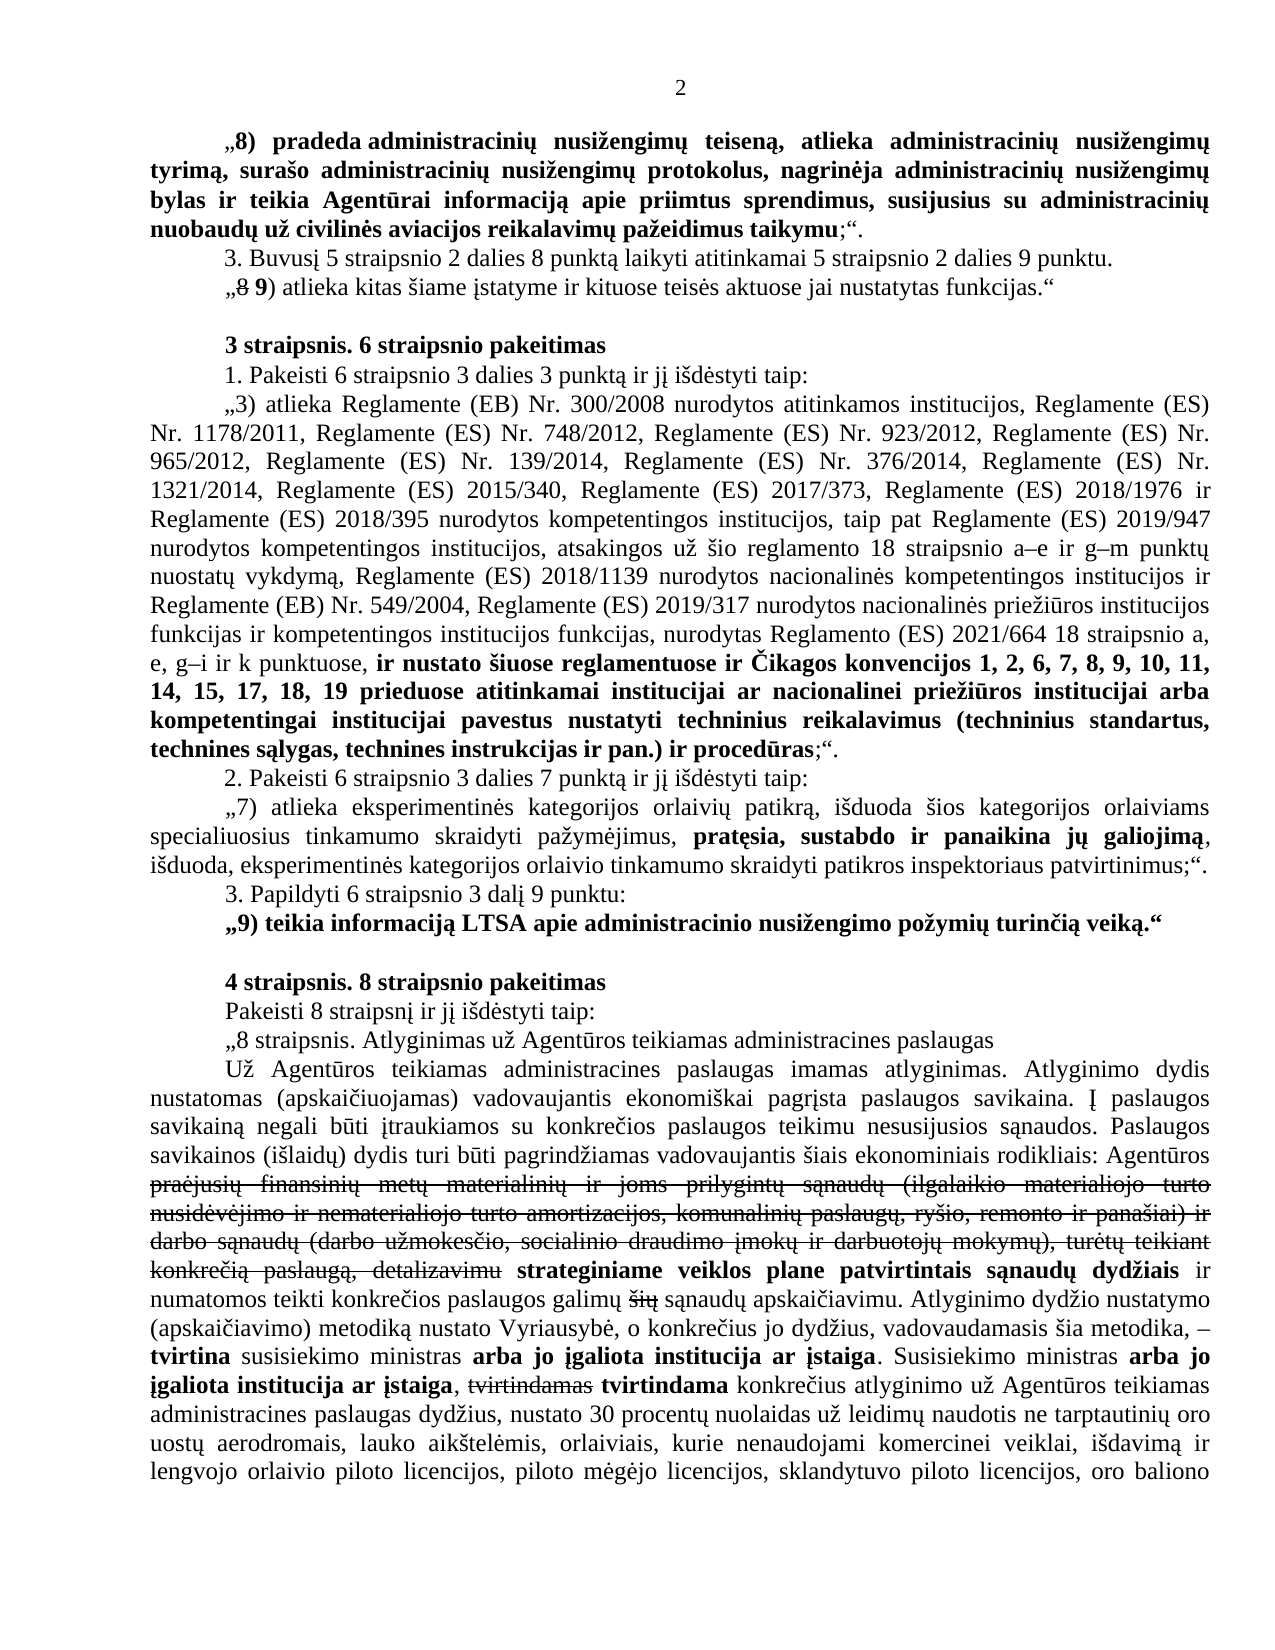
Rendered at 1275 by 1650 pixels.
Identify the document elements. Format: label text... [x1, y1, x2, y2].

text 4 straipsnis. 8 straipsnio pakeitimas [150, 967, 1211, 996]
text „8 straipsnis. Atlyginimas už Agentūros teikiamas administracines paslaugas [150, 1025, 1211, 1054]
text 3 straipsnis. 6 straipsnio pakeitimas [150, 331, 1211, 360]
text „8) pradeda administracinių nusižengimų teiseną, atlieka administracinių nusižengimų tyrimą, surašo administracinių nusižengimų protokolus, nagrinėja administracinių nusižengimų bylas ir teikia Agentūrai informaciją apie priimtus sprendimus, susijusius su administracinių nuobaudų už civilinės aviacijos reikalavimų pažeidimus taikymu;“. [150, 126, 1211, 243]
text Už Agentūros teikiamas administracines paslaugas imamas atlyginimas. Atlyginimo dydis nustatomas (apskaičiuojamas) vadovaujantis ekonomiškai pagrįsta paslaugos savikaina. Į paslaugos savikainą negali būti įtraukiamos su konkrečios paslaugos teikimu nesusijusios sąnaudos. Paslaugos savikainos (išlaidų) dydis turi būti pagrindžiamas vadovaujantis šiais ekonominiais rodikliais: Agentūros praėjusių finansinių metų materialinių ir joms prilygintų sąnaudų (ilgalaikio materialiojo turto nusidėvėjimo ir nematerialiojo turto amortizacijos, komunalinių paslaugų, ryšio, remonto ir panašiai) ir darbo sąnaudų (darbo užmokesčio, socialinio draudimo įmokų ir darbuotojų mokymų), turėtų teikiant konkrečią paslaugą, detalizavimu strateginiame veiklos plane patvirtintais sąnaudų dydžiais ir numatomos teikti konkrečios paslaugos galimų šių sąnaudų apskaičiavimu. Atlyginimo dydžio nustatymo (apskaičiavimo) metodiką nustato Vyriausybė, o konkrečius jo dydžius, vadovaudamasis šia metodika, – tvirtina susisiekimo ministras arba jo įgaliota institucija ar įstaiga. Susisiekimo ministras arba jo įgaliota institucija ar įstaiga, tvirtindamas tvirtindama konkrečius atlyginimo už Agentūros teikiamas administracines paslaugas dydžius, nustato 30 procentų nuolaidas už leidimų naudotis ne tarptautinių oro uostų aerodromais, lauko aikštelėmis, orlaiviais, kurie nenaudojami komercinei veiklai, išdavimą ir lengvojo orlaivio piloto licencijos, piloto mėgėjo licencijos, sklandytuvo piloto licencijos, oro baliono piloto licencijos, orlaivių, kurių sertifikuota kilimo masė ne didesnė kaip 5 670 kg, techninės priežiūros specialisto licencijos išdavimą, jeigu pateikiama deklaracija, kuria patvirtinama, kad turint šiuos leidimus ar licencijas nebus vykdoma komercinė veikla. Skirtumas, jei skirtumas tarp šių paslaugų sąnaudų ir nustatytų nuolaidų dengiamas iš Susisiekimo ministerijai skirtų valstybės biudžeto asignavimų.“ [150, 1054, 1211, 1184]
text 1. Pakeisti 6 straipsnio 3 dalies 3 punktą ir jį išdėstyti taip: [150, 360, 1211, 389]
text 2. Pakeisti 6 straipsnio 3 dalies 7 punktą ir jį išdėstyti taip: [150, 763, 1211, 792]
text 3. Papildyti 6 straipsnio 3 dalį 9 punktu: [225, 879, 1211, 908]
text „3) atlieka Reglamente (EB) Nr. 300/2008 nurodytos atitinkamos institucijos, Reglamente (ES) Nr. 1178/2011, Reglamente (ES) Nr. 748/2012, Reglamente (ES) Nr. 923/2012, Reglamente (ES) Nr. 965/2012, Reglamente (ES) Nr. 139/2014, Reglamente (ES) Nr. 376/2014, Reglamente (ES) Nr. 1321/2014, Reglamente (ES) 2015/340, Reglamente (ES) 2017/373, Reglamente (ES) 2018/1976 ir Reglamente (ES) 2018/395 nurodytos kompetentingos institucijos, taip pat Reglamente (ES) 2019/947 nurodytos kompetentingos institucijos, atsakingos už šio reglamento 18 straipsnio a–e ir g–m punktų nuostatų vykdymą, Reglamente (ES) 2018/1139 nurodytos nacionalinės kompetentingos institucijos ir Reglamente (EB) Nr. 549/2004, Reglamente (ES) 2019/317 nurodytos nacionalinės priežiūros institucijos funkcijas ir kompetentingos institucijos funkcijas, nurodytas Reglamento (ES) 2021/664 18 straipsnio a, e, g–i ir k punktuose, ir nustato šiuose reglamentuose ir Čikagos konvencijos 1, 2, 6, 7, 8, 9, 10, 11, 14, 15, 17, 18, 19 prieduose atitinkamai institucijai ar nacionalinei priežiūros institucijai arba kompetentingai institucijai pavestus nustatyti techninius reikalavimus (techninius standartus, technines sąlygas, technines instrukcijas ir pan.) ir procedūras;“. [150, 389, 1211, 763]
text „9) teikia informaciją LTSA apie administracinio nusižengimo požymių turinčią veiką.“ [150, 908, 1211, 938]
text 3. Buvusį 5 straipsnio 2 dalies 8 punktą laikyti atitinkamai 5 straipsnio 2 dalies 9 punktu. [150, 243, 1211, 272]
text Už Agentūros teikiamas administracines paslaugas imamas atlyginimas. Atlyginimo dydis nustatomas (apskaičiuojamas) vadovaujantis ekonomiškai pagrįsta paslaugos savikaina. Į paslaugos savikainą negali būti įtraukiamos su konkrečios paslaugos teikimu nesusijusios sąnaudos. Paslaugos savikainos (išlaidų) dydis turi būti pagrindžiamas vadovaujantis šiais ekonominiais rodikliais: Agentūros praėjusių finansinių metų materialinių ir joms prilygintų sąnaudų (ilgalaikio materialiojo turto nusidėvėjimo ir nematerialiojo turto amortizacijos, komunalinių paslaugų, ryšio, remonto ir panašiai) ir darbo sąnaudų (darbo užmokesčio, socialinio draudimo įmokų ir darbuotojų mokymų), turėtų teikiant konkrečią paslaugą, detalizavimu strateginiame veiklos plane patvirtintais sąnaudų dydžiais ir numatomos teikti konkrečios paslaugos galimų šių sąnaudų apskaičiavimu. Atlyginimo dydžio nustatymo (apskaičiavimo) metodiką nustato Vyriausybė, o konkrečius jo dydžius, vadovaudamasis šia metodika, – tvirtina susisiekimo ministras arba jo įgaliota institucija ar įstaiga. Susisiekimo ministras arba jo įgaliota institucija ar įstaiga, tvirtindamas tvirtindama konkrečius atlyginimo už Agentūros teikiamas administracines paslaugas dydžius, nustato 30 procentų nuolaidas už leidimų naudotis ne tarptautinių oro uostų aerodromais, lauko aikštelėmis, orlaiviais, kurie nenaudojami komercinei veiklai, išdavimą ir lengvojo orlaivio piloto licencijos, piloto mėgėjo licencijos, sklandytuvo piloto licencijos, oro baliono piloto licencijos, orlaivių, kurių sertifikuota kilimo masė ne didesnė kaip 5 670 kg, techninės priežiūros specialisto licencijos išdavimą, jeigu pateikiama deklaracija, kuria patvirtinama, kad turint šiuos leidimus ar licencijas nebus vykdoma komercinė veikla. Skirtumas, jei skirtumas tarp šių paslaugų sąnaudų ir nustatytų nuolaidų dengiamas iš Susisiekimo ministerijai skirtų valstybės biudžeto asignavimų.“ [150, 1243, 1211, 1485]
text „7) atlieka eksperimentinės kategorijos orlaivių patikrą, išduoda šios kategorijos orlaiviams specialiuosius tinkamumo skraidyti pažymėjimus, pratęsia, sustabdo ir panaikina jų galiojimą, išduoda, eksperimentinės kategorijos orlaivio tinkamumo skraidyti patikros inspektoriaus patvirtinimus;“. [150, 792, 1211, 879]
text „8 9) atlieka kitas šiame įstatyme ir kituose teisės aktuose jai nustatytas funkcijas.“ [150, 272, 1211, 301]
text Pakeisti 8 straipsnį ir jį išdėstyti taip: [150, 996, 1211, 1025]
